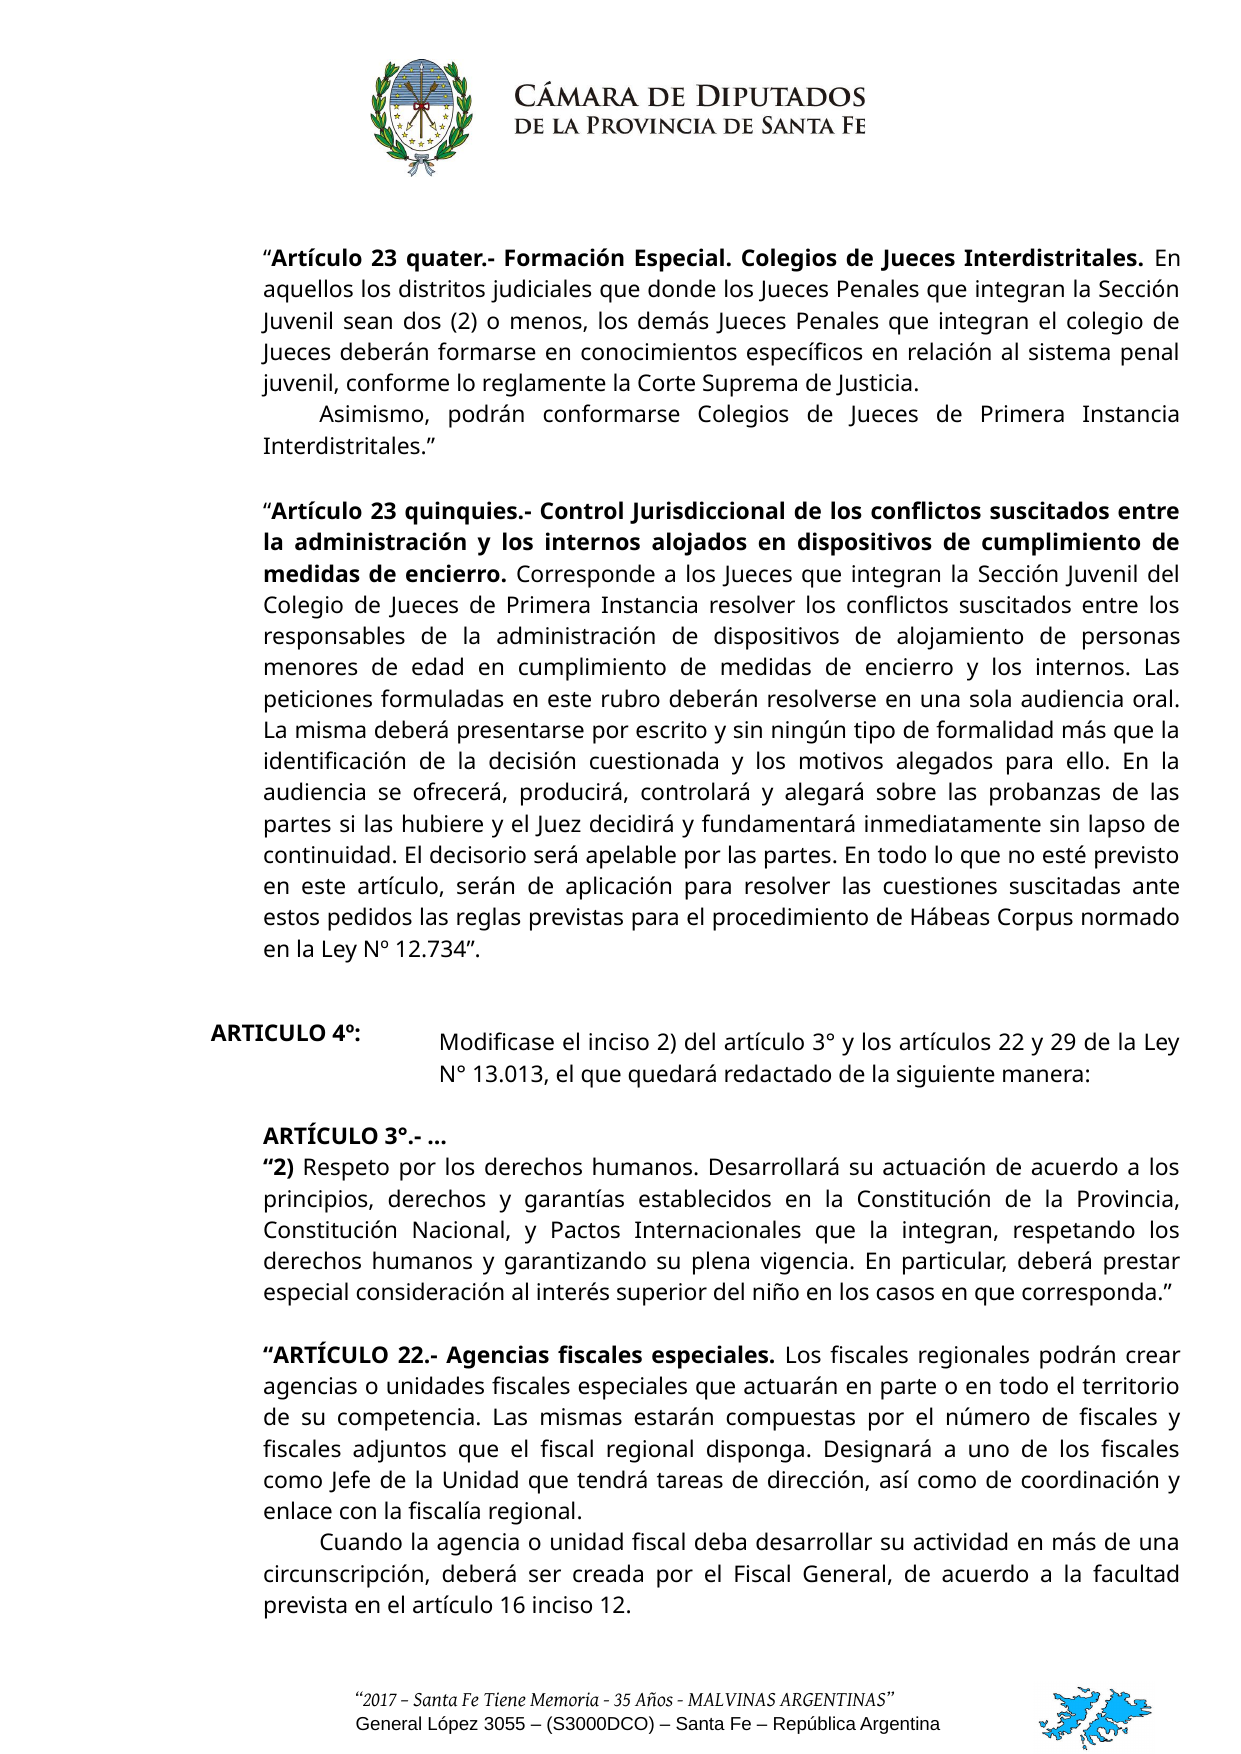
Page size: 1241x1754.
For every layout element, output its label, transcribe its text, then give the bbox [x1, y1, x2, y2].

text “2) Respeto por los derechos humanos. Desarrollará su actuación de acuerdo a los principios, derechos y garantías establecidos en la Constitución de la Provincia, Constitución Nacional, y Pactos Internacionales que la integran, respetando los derechos humanos y garantizando su plena vigencia. En particular, deberá prestar especial consideración al interés superior del niño en los casos en que corresponda.” [263, 1151, 1181, 1307]
picture [1032, 1681, 1155, 1754]
text “Artículo 23 quinquies.- Control Jurisdiccional de los conflictos suscitados entre la administración y los internos alojados en dispositivos de cumplimiento de medidas de encierro. Corresponde a los Jueces que integran la Sección Juvenil del Colegio de Jueces de Primera Instancia resolver los conflictos suscitados entre los responsables de la administración de dispositivos de alojamiento de personas menores de edad en cumplimiento de medidas de encierro y los internos. Las peticiones formuladas en este rubro deberán resolverse en una sola audiencia oral. La misma deberá presentarse por escrito y sin ningún tipo de formalidad más que la identificación de la decisión cuestionada y los motivos alegados para ello. En la audiencia se ofrecerá, producirá, controlará y alegará sobre las probanzas de las partes si las hubiere y el Juez decidirá y fundamentará inmediatamente sin lapso de continuidad. El decisorio será apelable por las partes. En todo lo que no esté previsto en este artículo, serán de aplicación para resolver las cuestiones suscitadas ante estos pedidos las reglas previstas para el procedimiento de Hábeas Corpus normado en la Ley Nº 12.734”. [263, 495, 1181, 964]
text Cuando la agencia o unidad fiscal deba desarrollar su actividad en más de una circunscripción, deberá ser creada por el Fiscal General, de acuerdo a la facultad prevista en el artículo 16 inciso 12. [263, 1526, 1181, 1620]
text ARTÍCULO 3°.- … [263, 1120, 1181, 1151]
text “Artículo 23 quater.- Formación Especial. Colegios de Jueces Interdistritales. En aquellos los distritos judiciales que donde los Jueces Penales que integran la Sección Juvenil sean dos (2) o menos, los demás Jueces Penales que integran el colegio de Jueces deberán formarse en conocimientos específicos en relación al sistema penal juvenil, conforme lo reglamente la Corte Suprema de Justicia. [263, 242, 1181, 398]
picture [370, 59, 866, 181]
text ARTICULO 4º: [211, 1017, 424, 1049]
text Modificase el inciso 2) del artículo 3° y los artículos 22 y 29 de la Ley N° 13.013, el que quedará redactado de la siguiente manera: [207, 1026, 1181, 1089]
text “ARTÍCULO 22.- Agencias fiscales especiales. Los fiscales regionales podrán crear agencias o unidades fiscales especiales que actuarán en parte o en todo el territorio de su competencia. Las mismas estarán compuestas por el número de fiscales y fiscales adjuntos que el fiscal regional disponga. Designará a uno de los fiscales como Jefe de la Unidad que tendrá tareas de dirección, así como de coordinación y enlace con la fiscalía regional. [263, 1339, 1181, 1526]
text Asimismo, podrán conformarse Colegios de Jueces de Primera Instancia Interdistritales.” [263, 398, 1181, 461]
